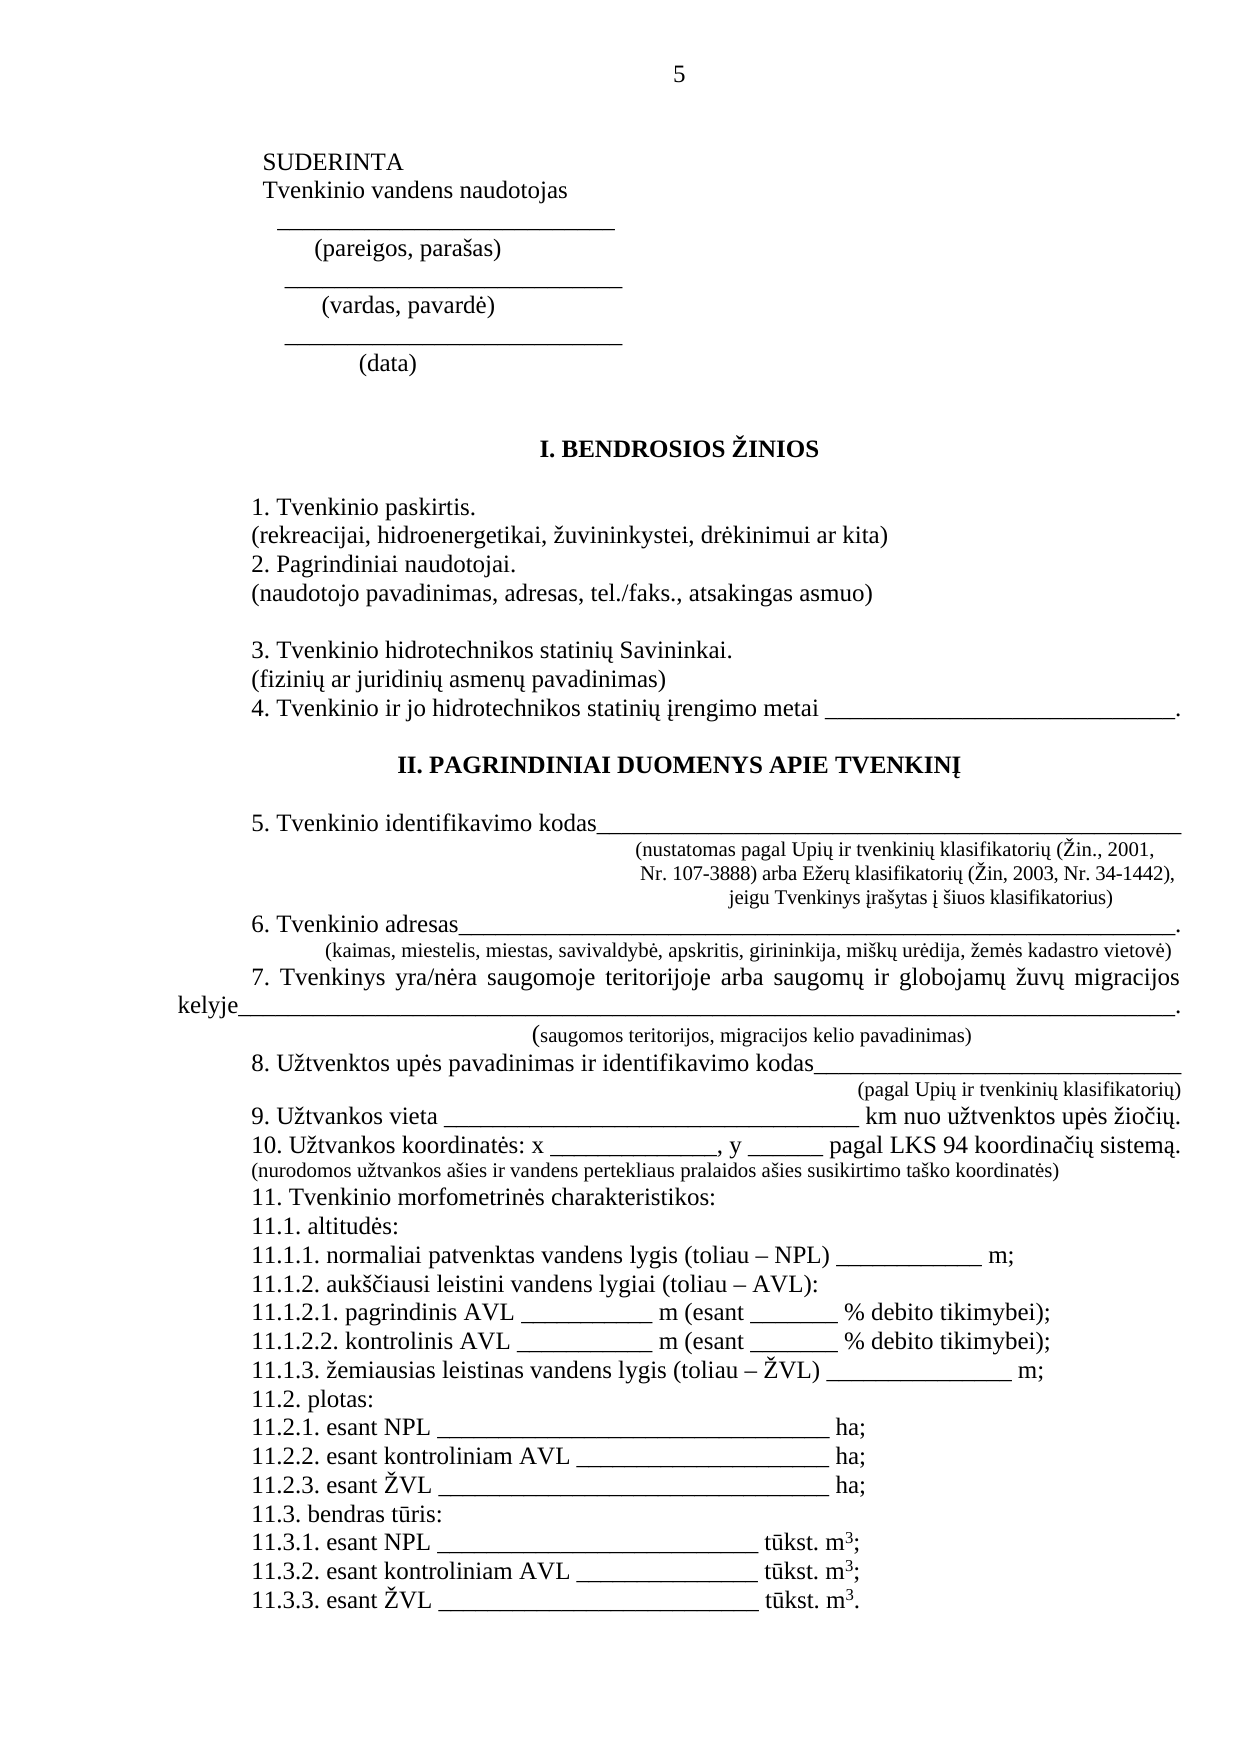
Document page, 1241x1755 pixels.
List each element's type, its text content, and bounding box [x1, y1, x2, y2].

text 7. Tvenkinys yra/nėra saugomoje teritorijoje arba saugomų ir globojamų žuvų migracijos kelyje . [177, 962, 1181, 1019]
text (nurodomos užtvankos ašies ir vandens pertekliaus pralaidos ašies susikirtimo taško koordinatės) [177, 1158, 1181, 1182]
text 8. Užtvenktos upės pavadinimas ir identifikavimo kodas [177, 1048, 1181, 1077]
table_cell [690, 118, 1204, 147]
text 11.1.3. žemiausias leistinas vandens lygis (toliau – ŽVL) m; [177, 1355, 1181, 1384]
text 11.3.1. esant NPL tūkst. m3; [177, 1527, 1181, 1556]
text 11.1.2. aukščiausi leistini vandens lygiai (toliau – AVL): [177, 1269, 1181, 1297]
text 11.2.1. esant NPL ha; [177, 1412, 1181, 1441]
text 9. Užtvankos vieta km nuo užtvenktos upės žiočių. [177, 1101, 1181, 1130]
table_cell [177, 118, 690, 147]
text 11.3. bendras tūris: [177, 1499, 1181, 1527]
text (naudotojo pavadinimas, adresas, tel./faks., atsakingas asmuo) [177, 578, 1181, 607]
text 4. Tvenkinio ir jo hidrotechnikos statinių įrengimo metai . [177, 693, 1181, 722]
text 2. Pagrindiniai naudotojai. [177, 549, 1181, 578]
text 1. Tvenkinio paskirtis. [177, 492, 1181, 521]
text 5. Tvenkinio identifikavimo kodas [177, 808, 1181, 837]
text 6. Tvenkinio adresas . [177, 909, 1181, 938]
text I. BENDROSIOS ŽINIOS [177, 434, 1181, 463]
text 11.1.2.1. pagrindinis AVL m (esant _______ % debito tikimybei); [177, 1297, 1181, 1326]
text (saugomos teritorijos, migracijos kelio pavadinimas) [177, 1019, 1181, 1048]
text 3. Tvenkinio hidrotechnikos statinių Savininkai. [177, 636, 1181, 664]
text (pagal Upių ir tvenkinių klasifikatorių) [177, 1077, 1181, 1101]
text 11.1. altitudės: [177, 1211, 1181, 1240]
text (rekreacijai, hidroenergetikai, žuvininkystei, drėkinimui ar kita) [177, 521, 1181, 549]
table_cell SUDERINTA Tvenkinio vandens naudotojas ___________________________ (pareigos, parašas) ___________________________ (vardas, pavardė) ___________________________ (data) [177, 147, 690, 406]
text 11.1.1. normaliai patvenktas vandens lygis (toliau – NPL) m; [177, 1240, 1181, 1269]
text (fizinių ar juridinių asmenų pavadinimas) [177, 664, 1181, 693]
text 10. Užtvankos koordinatės: x , y ______ pagal LKS 94 koordinačių sistemą. [177, 1130, 1181, 1158]
text Nr. 107-3888) arba Ežerų klasifikatorių (Žin, 2003, Nr. 34-1442), [177, 861, 1181, 885]
text 11.2.3. esant ŽVL ha; [177, 1470, 1181, 1499]
text (nustatomas pagal Upių ir tvenkinių klasifikatorių (Žin., 2001, [177, 837, 1181, 861]
text jeigu Tvenkinys įrašytas į šiuos klasifikatorius) [177, 885, 1181, 909]
text 11.2.2. esant kontroliniam AVL ha; [177, 1441, 1181, 1470]
text 11.2. plotas: [177, 1384, 1181, 1412]
text (kaimas, miestelis, miestas, savivaldybė, apskritis, girininkija, miškų urėdija, žemės kadastro vietovė) [177, 938, 1181, 962]
text II. PAGRINDINIAI DUOMENYS APIE TVENKINĮ [177, 751, 1181, 779]
text 11.3.2. esant kontroliniam AVL tūkst. m3; [177, 1556, 1181, 1585]
text 11.1.2.2. kontrolinis AVL m (esant _______ % debito tikimybei); [177, 1326, 1181, 1355]
text 11. Tvenkinio morfometrinės charakteristikos: [177, 1182, 1181, 1211]
table_cell [690, 147, 1204, 406]
text 11.3.3. esant ŽVL tūkst. m3. [177, 1585, 1181, 1614]
